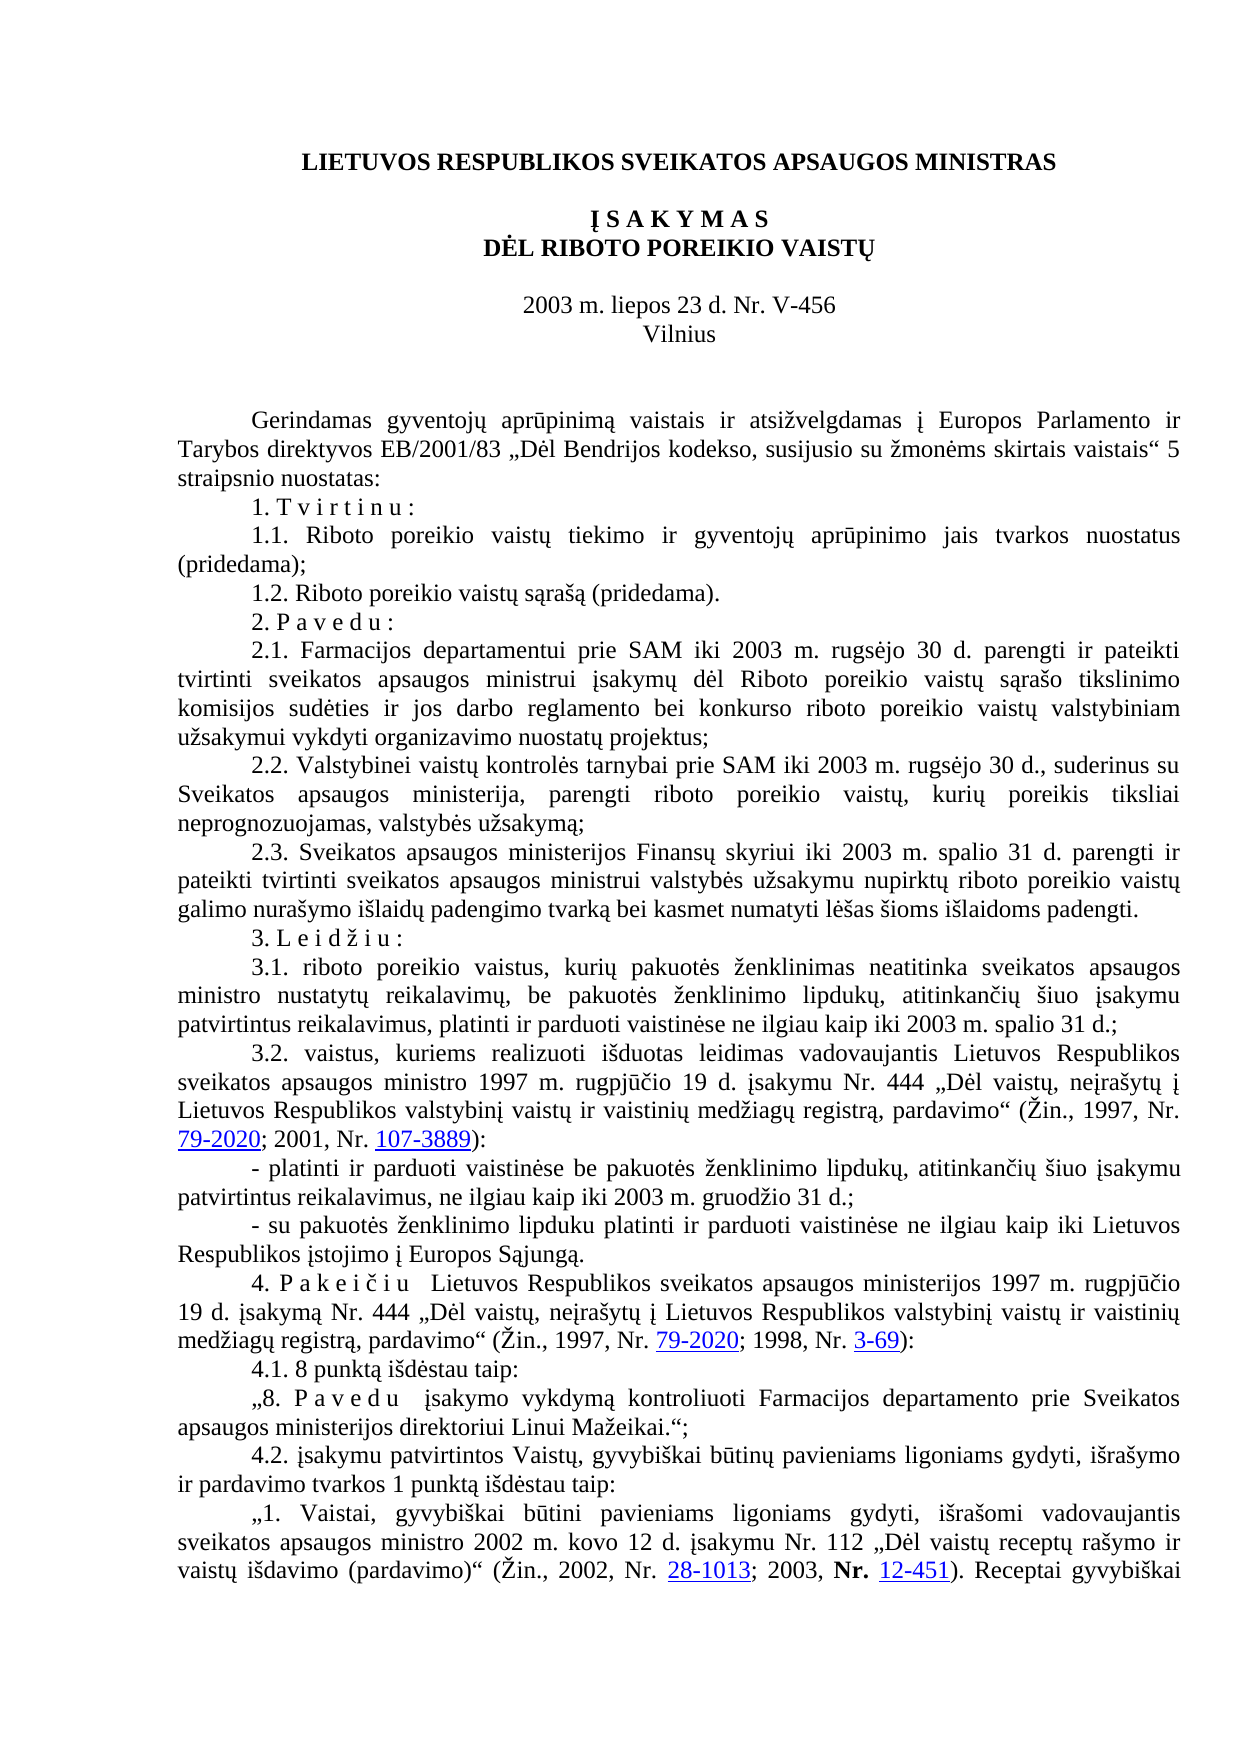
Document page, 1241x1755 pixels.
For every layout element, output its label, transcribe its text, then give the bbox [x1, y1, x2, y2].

text „8. Pavedu įsakymo vykdymą kontroliuoti Farmacijos departamento prie Sveikatos apsaugos ministerijos direktoriui Linui Mažeikai.“; [177, 1383, 1181, 1441]
text Vilnius [177, 319, 1181, 348]
text 2.1. Farmacijos departamentui prie SAM iki 2003 m. rugsėjo 30 d. parengti ir pateikti tvirtinti sveikatos apsaugos ministrui įsakymų dėl Riboto poreikio vaistų sąrašo tikslinimo komisijos sudėties ir jos darbo reglamento bei konkurso riboto poreikio vaistų valstybiniam užsakymui vykdyti organizavimo nuostatų projektus; [177, 636, 1181, 751]
text - su pakuotės ženklinimo lipduku platinti ir parduoti vaistinėse ne ilgiau kaip iki Lietuvos Respublikos įstojimo į Europos Sąjungą. [177, 1211, 1181, 1268]
text 1.1. Riboto poreikio vaistų tiekimo ir gyventojų aprūpinimo jais tvarkos nuostatus (pridedama); [177, 521, 1181, 578]
text 2.3. Sveikatos apsaugos ministerijos Finansų skyriui iki 2003 m. spalio 31 d. parengti ir pateikti tvirtinti sveikatos apsaugos ministrui valstybės užsakymu nupirktų riboto poreikio vaistų galimo nurašymo išlaidų padengimo tvarką bei kasmet numatyti lėšas šioms išlaidoms padengti. [177, 837, 1181, 923]
text 2003 m. liepos 23 d. Nr. V-456 [177, 291, 1181, 319]
text 3.2. vaistus, kuriems realizuoti išduotas leidimas vadovaujantis Lietuvos Respublikos sveikatos apsaugos ministro 1997 m. rugpjūčio 19 d. įsakymu Nr. 444 „Dėl vaistų, neįrašytų į Lietuvos Respublikos valstybinį vaistų ir vaistinių medžiagų registrą, pardavimo“ (Žin., 1997, Nr. 79-2020; 2001, Nr. 107-3889): [177, 1038, 1181, 1153]
text 2.2. Valstybinei vaistų kontrolės tarnybai prie SAM iki 2003 m. rugsėjo 30 d., suderinus su Sveikatos apsaugos ministerija, parengti riboto poreikio vaistų, kurių poreikis tiksliai neprognozuojamas, valstybės užsakymą; [177, 751, 1181, 837]
text 1.2. Riboto poreikio vaistų sąrašą (pridedama). [177, 578, 1181, 607]
text 4.1. 8 punktą išdėstau taip: [177, 1354, 1181, 1383]
text - platinti ir parduoti vaistinėse be pakuotės ženklinimo lipdukų, atitinkančių šiuo įsakymu patvirtintus reikalavimus, ne ilgiau kaip iki 2003 m. gruodžio 31 d.; [177, 1153, 1181, 1211]
text 4.2. įsakymu patvirtintos Vaistų, gyvybiškai būtinų pavieniams ligoniams gydyti, išrašymo ir pardavimo tvarkos 1 punktą išdėstau taip: [177, 1441, 1181, 1498]
text 3.1. riboto poreikio vaistus, kurių pakuotės ženklinimas neatitinka sveikatos apsaugos ministro nustatytų reikalavimų, be pakuotės ženklinimo lipdukų, atitinkančių šiuo įsakymu patvirtintus reikalavimus, platinti ir parduoti vaistinėse ne ilgiau kaip iki 2003 m. spalio 31 d.; [177, 952, 1181, 1038]
text 1. Tvirtinu: [177, 492, 1181, 521]
text Gerindamas gyventojų aprūpinimą vaistais ir atsižvelgdamas į Europos Parlamento ir Tarybos direktyvos EB/2001/83 „Dėl Bendrijos kodekso, susijusio su žmonėms skirtais vaistais“ 5 straipsnio nuostatas: [177, 406, 1181, 492]
text Į S A K Y M A S [177, 204, 1181, 233]
text 2. Pavedu: [177, 607, 1181, 636]
text DĖL RIBOTO POREIKIO VAISTŲ [177, 233, 1181, 262]
text 3. Leidžiu: [177, 923, 1181, 952]
text 4. Pakeičiu Lietuvos Respublikos sveikatos apsaugos ministerijos 1997 m. rugpjūčio 19 d. įsakymą Nr. 444 „Dėl vaistų, neįrašytų į Lietuvos Respublikos valstybinį vaistų ir vaistinių medžiagų registrą, pardavimo“ (Žin., 1997, Nr. 79-2020; 1998, Nr. 3-69): [177, 1268, 1181, 1354]
text LIETUVOS RESPUBLIKOS SVEIKATOS APSAUGOS MINISTRAS [177, 147, 1181, 176]
text „1. Vaistai, gyvybiškai būtini pavieniams ligoniams gydyti, išrašomi vadovaujantis sveikatos apsaugos ministro 2002 m. kovo 12 d. įsakymu Nr. 112 „Dėl vaistų receptų rašymo ir vaistų išdavimo (pardavimo)“ (Žin., 2002, Nr. 28-1013; 2003, Nr. 12-451). Receptai gyvybiškai [177, 1498, 1181, 1584]
